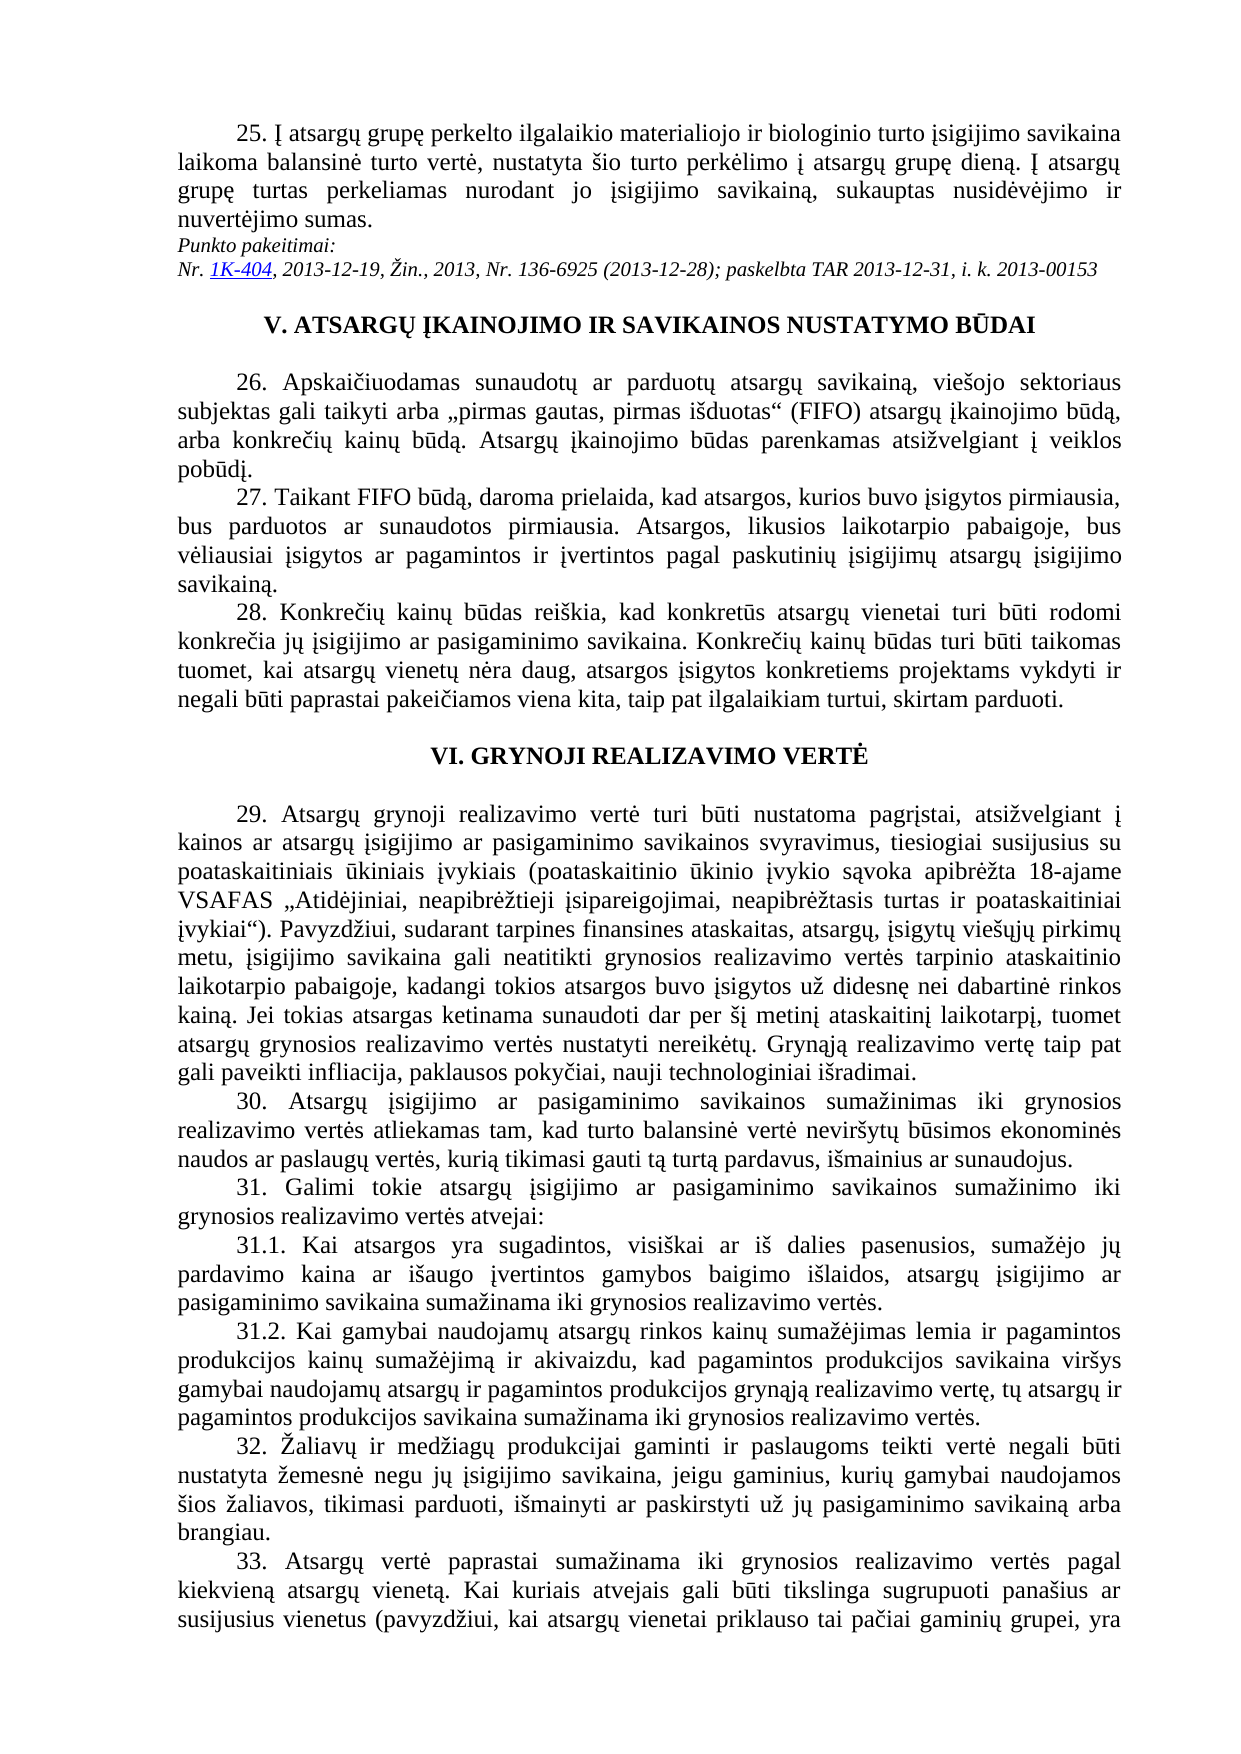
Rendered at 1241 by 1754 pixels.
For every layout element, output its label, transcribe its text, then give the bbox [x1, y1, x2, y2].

text 31.2. Kai gamybai naudojamų atsargų rinkos kainų sumažėjimas lemia ir pagamintos produkcijos kainų sumažėjimą ir akivaizdu, kad pagamintos produkcijos savikaina viršys gamybai naudojamų atsargų ir pagamintos produkcijos grynąją realizavimo vertę, tų atsargų ir pagamintos produkcijos savikaina sumažinama iki grynosios realizavimo vertės. [177, 1316, 1122, 1431]
text 28. Konkrečių kainų būdas reiškia, kad konkretūs atsargų vienetai turi būti rodomi konkrečia jų įsigijimo ar pasigaminimo savikaina. Konkrečių kainų būdas turi būti taikomas tuomet, kai atsargų vienetų nėra daug, atsargos įsigytos konkretiems projektams vykdyti ir negali būti paprastai pakeičiamos viena kita, taip pat ilgalaikiam turtui, skirtam parduoti. [177, 597, 1122, 712]
text VI. Grynoji realizavimo vertė [177, 741, 1122, 770]
text 30. Atsargų įsigijimo ar pasigaminimo savikainos sumažinimas iki grynosios realizavimo vertės atliekamas tam, kad turto balansinė vertė neviršytų būsimos ekonominės naudos ar paslaugų vertės, kurią tikimasi gauti tą turtą pardavus, išmainius ar sunaudojus. [177, 1086, 1122, 1172]
text Nr. 1K-404, 2013-12-19, Žin., 2013, Nr. 136-6925 (2013-12-28); paskelbta TAR 2013-12-31, i. k. 2013-00153 [177, 257, 1122, 281]
text V. Atsargų įkainojimo ir savikainos nustatymo būdai [177, 310, 1122, 339]
text 31.1. Kai atsargos yra sugadintos, visiškai ar iš dalies pasenusios, sumažėjo jų pardavimo kaina ar išaugo įvertintos gamybos baigimo išlaidos, atsargų įsigijimo ar pasigaminimo savikaina sumažinama iki grynosios realizavimo vertės. [177, 1230, 1122, 1316]
text 27. Taikant FIFO būdą, daroma prielaida, kad atsargos, kurios buvo įsigytos pirmiausia, bus parduotos ar sunaudotos pirmiausia. Atsargos, likusios laikotarpio pabaigoje, bus vėliausiai įsigytos ar pagamintos ir įvertintos pagal paskutinių įsigijimų atsargų įsigijimo savikainą. [177, 482, 1122, 597]
text 29. Atsargų grynoji realizavimo vertė turi būti nustatoma pagrįstai, atsižvelgiant į kainos ar atsargų įsigijimo ar pasigaminimo savikainos svyravimus, tiesiogiai susijusius su poataskaitiniais ūkiniais įvykiais (poataskaitinio ūkinio įvykio sąvoka apibrėžta 18-ajame VSAFAS „Atidėjiniai, neapibrėžtieji įsipareigojimai, neapibrėžtasis turtas ir poataskaitiniai įvykiai“). Pavyzdžiui, sudarant tarpines finansines ataskaitas, atsargų, įsigytų viešųjų pirkimų metu, įsigijimo savikaina gali neatitikti grynosios realizavimo vertės tarpinio ataskaitinio laikotarpio pabaigoje, kadangi tokios atsargos buvo įsigytos už didesnę nei dabartinė rinkos kainą. Jei tokias atsargas ketinama sunaudoti dar per šį metinį ataskaitinį laikotarpį, tuomet atsargų grynosios realizavimo vertės nustatyti nereikėtų. Grynąją realizavimo vertę taip pat gali paveikti infliacija, paklausos pokyčiai, nauji technologiniai išradimai. [177, 799, 1122, 1086]
text Punkto pakeitimai: [177, 233, 1122, 257]
text 32. Žaliavų ir medžiagų produkcijai gaminti ir paslaugoms teikti vertė negali būti nustatyta žemesnė negu jų įsigijimo savikaina, jeigu gaminius, kurių gamybai naudojamos šios žaliavos, tikimasi parduoti, išmainyti ar paskirstyti už jų pasigaminimo savikainą arba brangiau. [177, 1431, 1122, 1546]
text 26. Apskaičiuodamas sunaudotų ar parduotų atsargų savikainą, viešojo sektoriaus subjektas gali taikyti arba „pirmas gautas, pirmas išduotas“ (FIFO) atsargų įkainojimo būdą, arba konkrečių kainų būdą. Atsargų įkainojimo būdas parenkamas atsižvelgiant į veiklos pobūdį. [177, 367, 1122, 482]
text 33. Atsargų vertė paprastai sumažinama iki grynosios realizavimo vertės pagal kiekvieną atsargų vienetą. Kai kuriais atvejais gali būti tikslinga sugrupuoti panašius ar susijusius vienetus (pavyzdžiui, kai atsargų vienetai priklauso tai pačiai gaminių grupei, yra [177, 1546, 1122, 1632]
text 25. Į atsargų grupę perkelto ilgalaikio materialiojo ir biologinio turto įsigijimo savikaina laikoma balansinė turto vertė, nustatyta šio turto perkėlimo į atsargų grupę dieną. Į atsargų grupę turtas perkeliamas nurodant jo įsigijimo savikainą, sukauptas nusidėvėjimo ir nuvertėjimo sumas. [177, 118, 1122, 233]
text 31. Galimi tokie atsargų įsigijimo ar pasigaminimo savikainos sumažinimo iki grynosios realizavimo vertės atvejai: [177, 1172, 1122, 1230]
